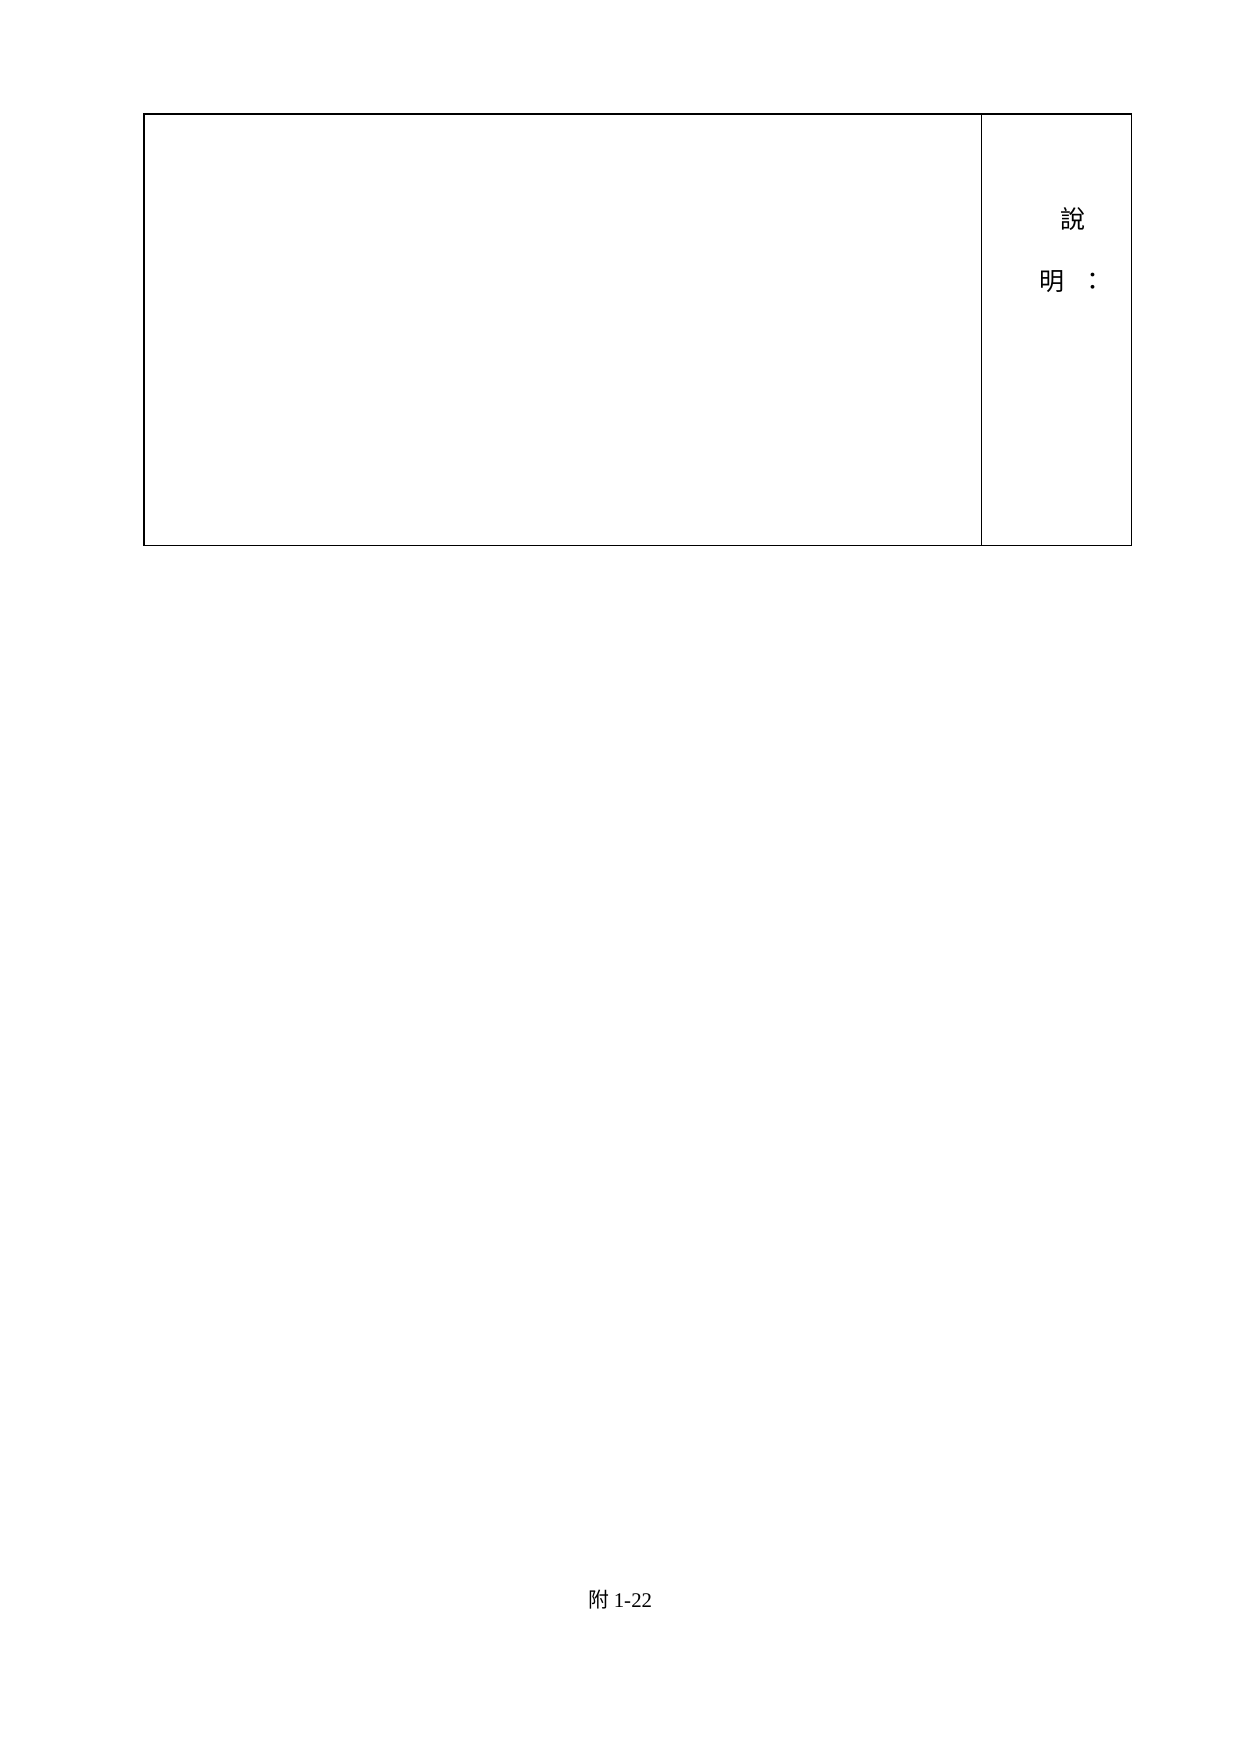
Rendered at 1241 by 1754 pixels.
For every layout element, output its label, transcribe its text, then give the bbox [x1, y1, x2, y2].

table_cell 說明： [982, 115, 1131, 544]
table_cell [145, 115, 981, 544]
